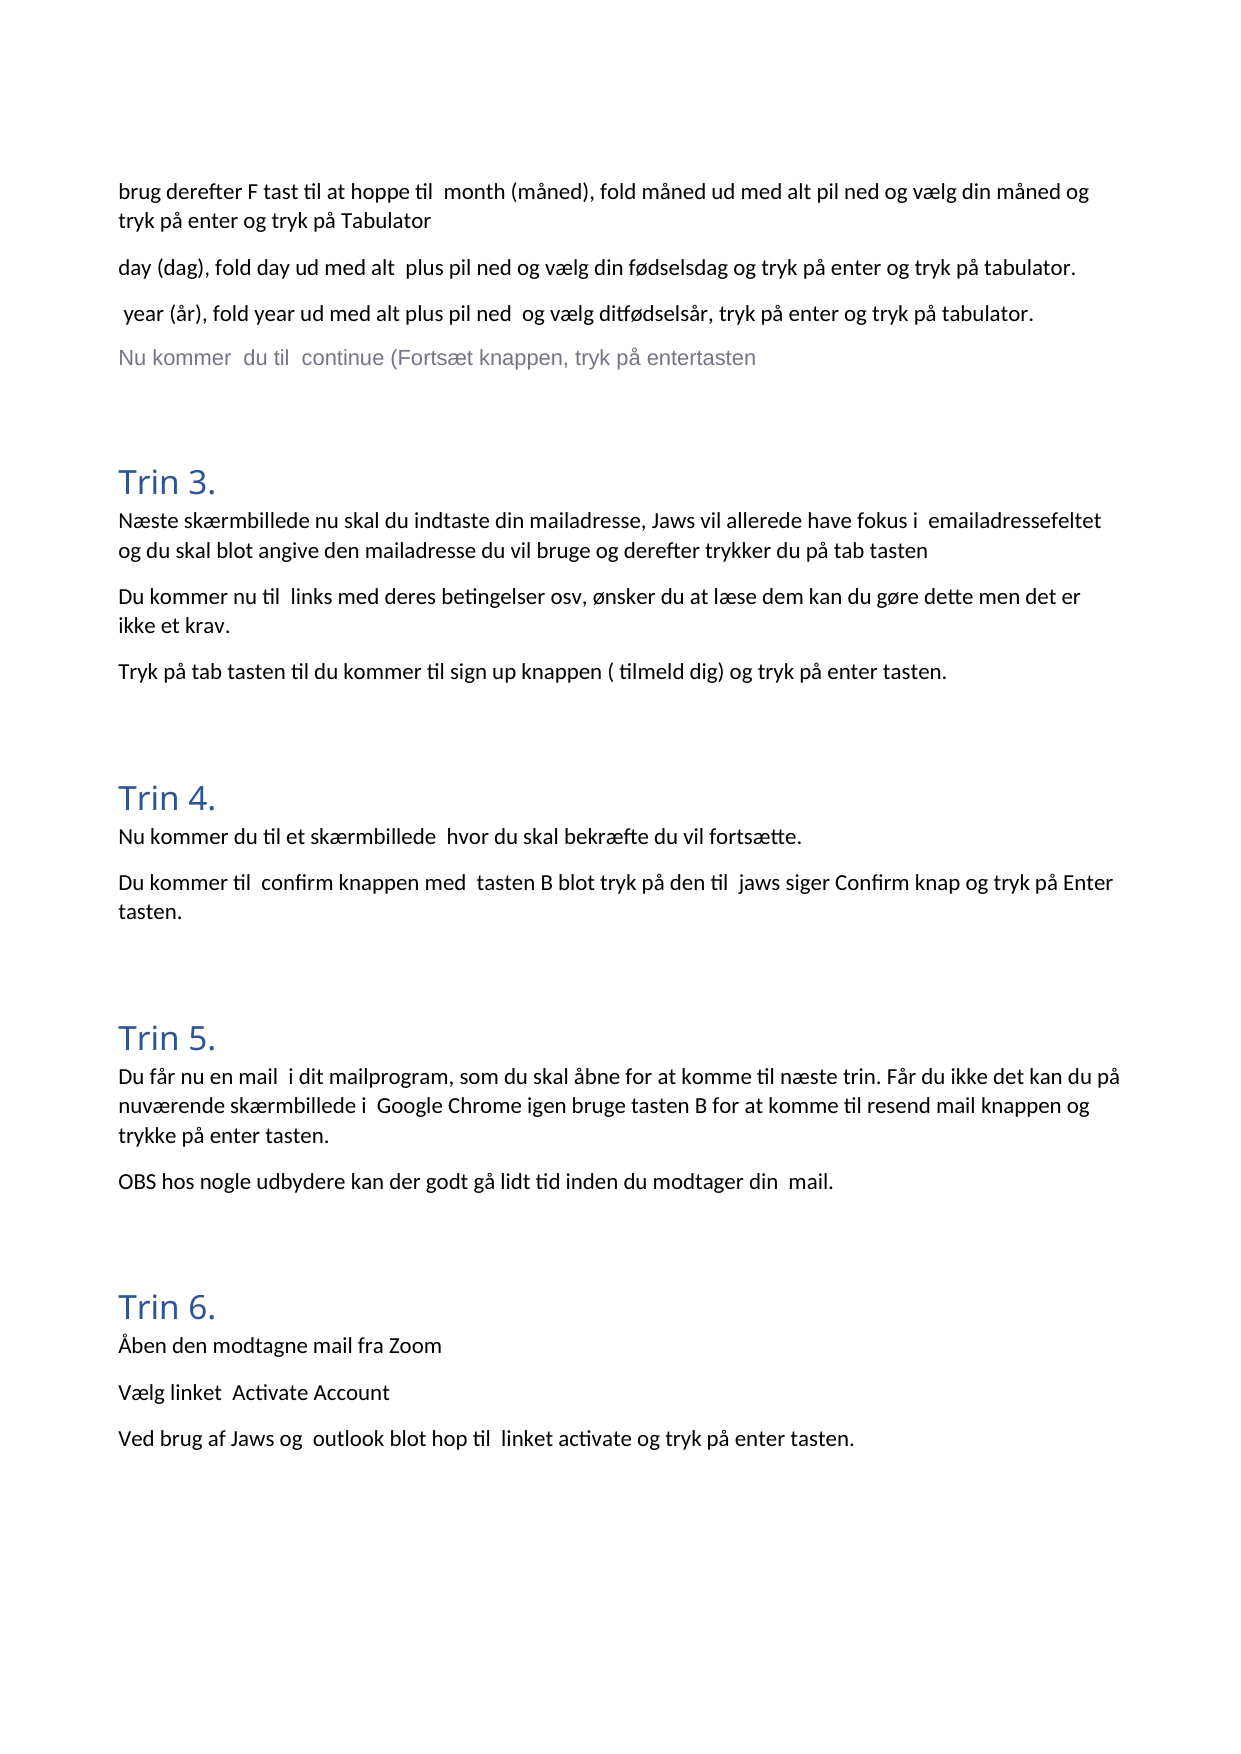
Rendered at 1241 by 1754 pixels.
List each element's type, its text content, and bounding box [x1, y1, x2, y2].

text brug derefter F tast til at hoppe til month (måned), fold måned ud med alt pil ned og vælg din måned og tryk på enter og tryk på Tabulator [118, 177, 1122, 234]
text OBS hos nogle udbydere kan der godt gå lidt tid inden du modtager din mail. [118, 1167, 1122, 1195]
subtitle Trin 6. [118, 1284, 1122, 1329]
text Du kommer nu til links med deres betingelser osv, ønsker du at læse dem kan du gøre dette men det er ikke et krav. [118, 582, 1122, 639]
text Vælg linket Activate Account [118, 1378, 1122, 1406]
text Næste skærmbillede nu skal du indtaste din mailadresse, Jaws vil allerede have fokus i emailadressefeltet og du skal blot angive den mailadresse du vil bruge og derefter trykker du på tab tasten [118, 506, 1122, 564]
subtitle Trin 4. [118, 774, 1122, 820]
text day (dag), fold day ud med alt plus pil ned og vælg din fødselsdag og tryk på enter og tryk på tabulator. [118, 253, 1122, 281]
subtitle Trin 3. [118, 459, 1122, 504]
text Du får nu en mail i dit mailprogram, som du skal åbne for at komme til næste trin. Får du ikke det kan du på nuværende skærmbillede i Google Chrome igen bruge tasten B for at komme til resend mail knappen og trykke på enter tasten. [118, 1062, 1122, 1149]
text Tryk på tab tasten til du kommer til sign up knappen ( tilmeld dig) og tryk på enter tasten. [118, 657, 1122, 685]
text Nu kommer du til et skærmbillede hvor du skal bekræfte du vil fortsætte. [118, 822, 1122, 850]
text Ved brug af Jaws og outlook blot hop til linket activate og tryk på enter tasten. [118, 1424, 1122, 1452]
subtitle Trin 5. [118, 1014, 1122, 1060]
text year (år), fold year ud med alt plus pil ned og vælg ditfødselsår, tryk på enter og tryk på tabulator. [118, 299, 1122, 327]
text Nu kommer du til continue (Fortsæt knappen, tryk på entertasten [118, 345, 1122, 370]
text Åben den modtagne mail fra Zoom [118, 1332, 1122, 1359]
text Du kommer til confirm knappen med tasten B blot tryk på den til jaws siger Confirm knap og tryk på Enter tasten. [118, 868, 1122, 925]
